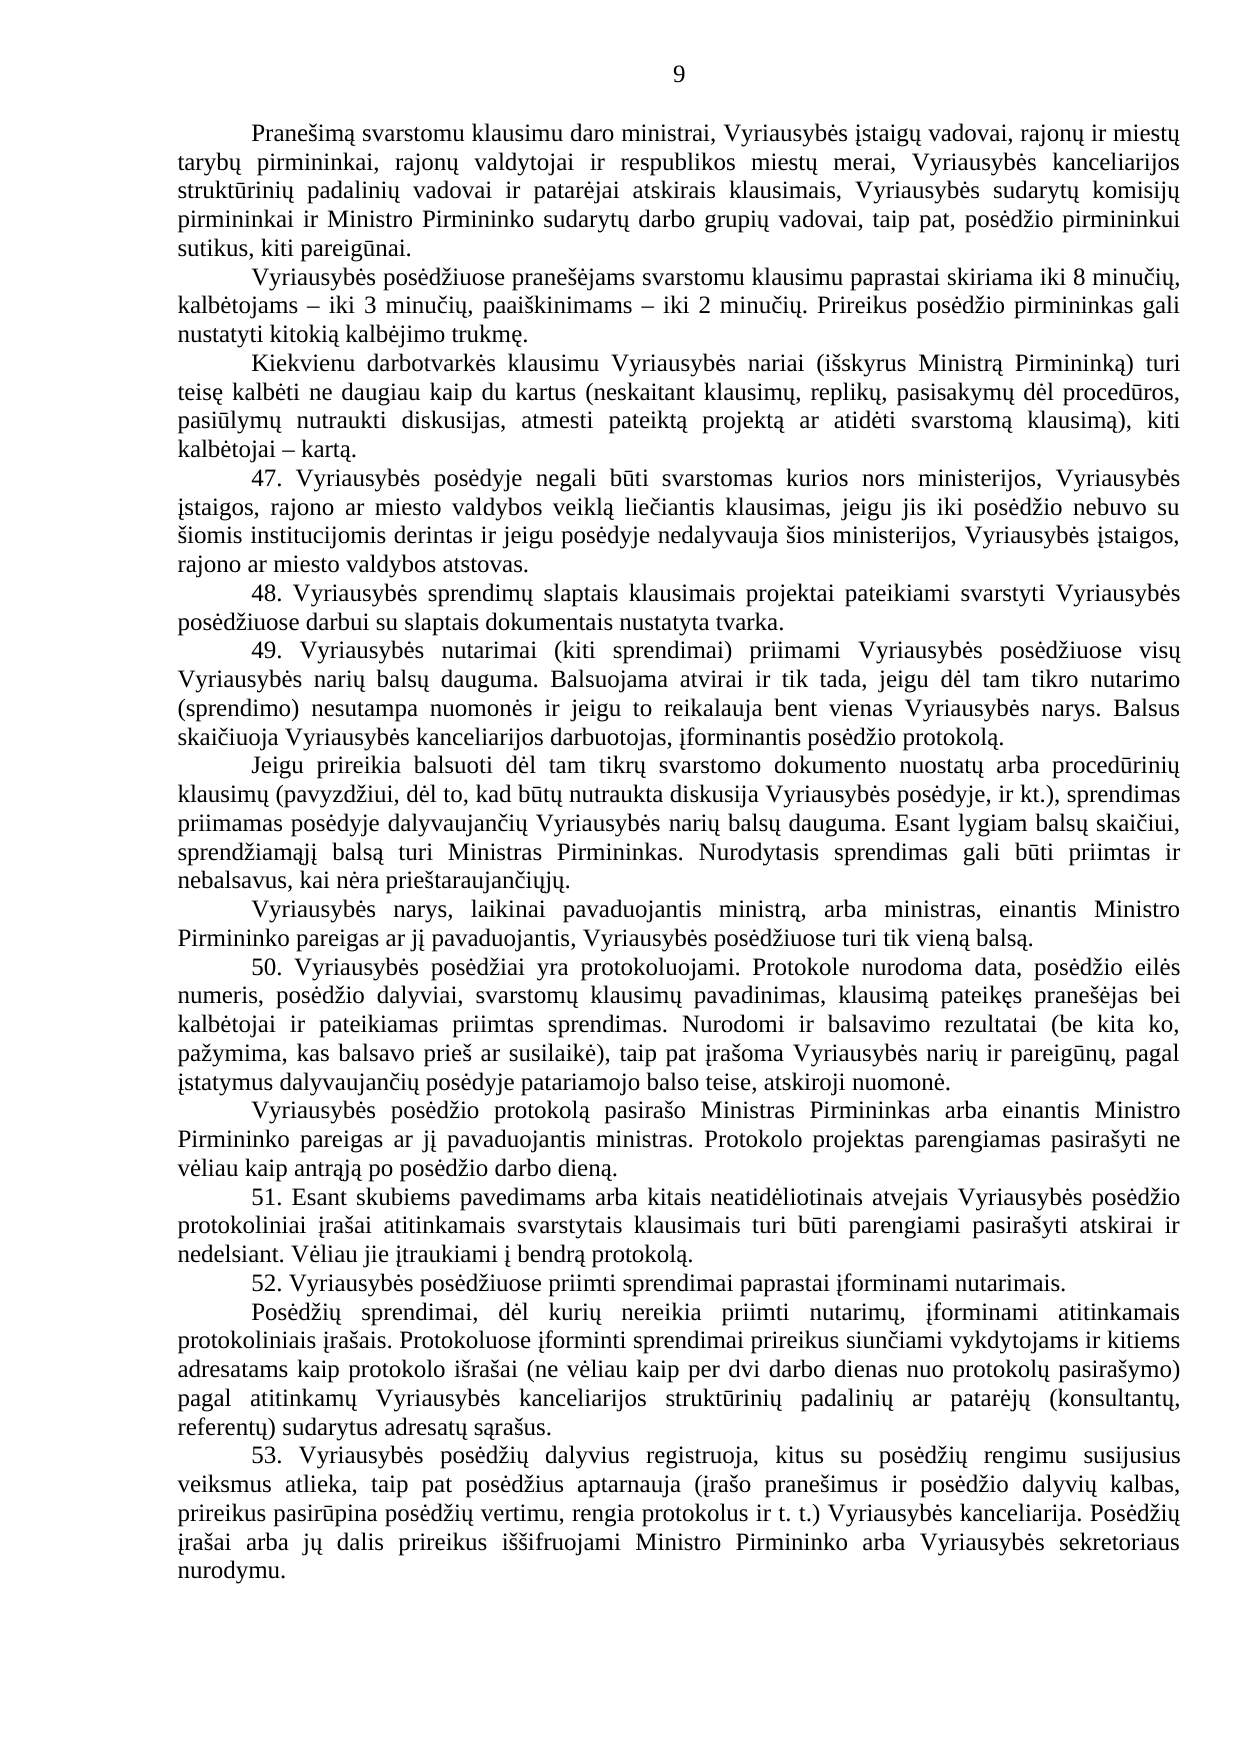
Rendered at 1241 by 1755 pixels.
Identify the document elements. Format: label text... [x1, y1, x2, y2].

text 47. Vyriausybės posėdyje negali būti svarstomas kurios nors ministerijos, Vyriausybės įstaigos, rajono ar miesto valdybos veiklą liečiantis klausimas, jeigu jis iki posėdžio nebuvo su šiomis institucijomis derintas ir jeigu posėdyje nedalyvauja šios ministerijos, Vyriausybės įstaigos, rajono ar miesto valdybos atstovas. [177, 463, 1181, 578]
text Vyriausybės posėdžio protokolą pasirašo Ministras Pirmininkas arba einantis Ministro Pirmininko pareigas ar jį pavaduojantis ministras. Protokolo projektas parengiamas pasirašyti ne vėliau kaip antrąją po posėdžio darbo dieną. [177, 1096, 1181, 1182]
text Vyriausybės narys, laikinai pavaduojantis ministrą, arba ministras, einantis Ministro Pirmininko pareigas ar jį pavaduojantis, Vyriausybės posėdžiuose turi tik vieną balsą. [177, 894, 1181, 952]
text Pranešimą svarstomu klausimu daro ministrai, Vyriausybės įstaigų vadovai, rajonų ir miestų tarybų pirmininkai, rajonų valdytojai ir respublikos miestų merai, Vyriausybės kanceliarijos struktūrinių padalinių vadovai ir patarėjai atskirais klausimais, Vyriausybės sudarytų komisijų pirmininkai ir Ministro Pirmininko sudarytų darbo grupių vadovai, taip pat, posėdžio pirmininkui sutikus, kiti pareigūnai. [177, 118, 1181, 262]
text Jeigu prireikia balsuoti dėl tam tikrų svarstomo dokumento nuostatų arba procedūrinių klausimų (pavyzdžiui, dėl to, kad būtų nutraukta diskusija Vyriausybės posėdyje, ir kt.), sprendimas priimamas posėdyje dalyvaujančių Vyriausybės narių balsų dauguma. Esant lygiam balsų skaičiui, sprendžiamąjį balsą turi Ministras Pirmininkas. Nurodytasis sprendimas gali būti priimtas ir nebalsavus, kai nėra prieštaraujančiųjų. [177, 751, 1181, 894]
text 50. Vyriausybės posėdžiai yra protokoluojami. Protokole nurodoma data, posėdžio eilės numeris, posėdžio dalyviai, svarstomų klausimų pavadinimas, klausimą pateikęs pranešėjas bei kalbėtojai ir pateikiamas priimtas sprendimas. Nurodomi ir balsavimo rezultatai (be kita ko, pažymima, kas balsavo prieš ar susilaikė), taip pat įrašoma Vyriausybės narių ir pareigūnų, pagal įstatymus dalyvaujančių posėdyje patariamojo balso teise, atskiroji nuomonė. [177, 952, 1181, 1096]
text 48. Vyriausybės sprendimų slaptais klausimais projektai pateikiami svarstyti Vyriausybės posėdžiuose darbui su slaptais dokumentais nustatyta tvarka. [177, 578, 1181, 636]
text Kiekvienu darbotvarkės klausimu Vyriausybės nariai (išskyrus Ministrą Pirmininką) turi teisę kalbėti ne daugiau kaip du kartus (neskaitant klausimų, replikų, pasisakymų dėl procedūros, pasiūlymų nutraukti diskusijas, atmesti pateiktą projektą ar atidėti svarstomą klausimą), kiti kalbėtojai – kartą. [177, 348, 1181, 463]
text Vyriausybės posėdžiuose pranešėjams svarstomu klausimu paprastai skiriama iki 8 minučių, kalbėtojams – iki 3 minučių, paaiškinimams – iki 2 minučių. Prireikus posėdžio pirmininkas gali nustatyti kitokią kalbėjimo trukmę. [177, 262, 1181, 348]
text 53. Vyriausybės posėdžių dalyvius registruoja, kitus su posėdžių rengimu susijusius veiksmus atlieka, taip pat posėdžius aptarnauja (įrašo pranešimus ir posėdžio dalyvių kalbas, prireikus pasirūpina posėdžių vertimu, rengia protokolus ir t. t.) Vyriausybės kanceliarija. Posėdžių įrašai arba jų dalis prireikus iššifruojami Ministro Pirmininko arba Vyriausybės sekretoriaus nurodymu. [177, 1441, 1181, 1584]
text 51. Esant skubiems pavedimams arba kitais neatidėliotinais atvejais Vyriausybės posėdžio protokoliniai įrašai atitinkamais svarstytais klausimais turi būti parengiami pasirašyti atskirai ir nedelsiant. Vėliau jie įtraukiami į bendrą protokolą. [177, 1182, 1181, 1268]
text 52. Vyriausybės posėdžiuose priimti sprendimai paprastai įforminami nutarimais. [177, 1268, 1181, 1297]
text Posėdžių sprendimai, dėl kurių nereikia priimti nutarimų, įforminami atitinkamais protokoliniais įrašais. Protokoluose įforminti sprendimai prireikus siunčiami vykdytojams ir kitiems adresatams kaip protokolo išrašai (ne vėliau kaip per dvi darbo dienas nuo protokolų pasirašymo) pagal atitinkamų Vyriausybės kanceliarijos struktūrinių padalinių ar patarėjų (konsultantų, referentų) sudarytus adresatų sąrašus. [177, 1297, 1181, 1441]
text 49. Vyriausybės nutarimai (kiti sprendimai) priimami Vyriausybės posėdžiuose visų Vyriausybės narių balsų dauguma. Balsuojama atvirai ir tik tada, jeigu dėl tam tikro nutarimo (sprendimo) nesutampa nuomonės ir jeigu to reikalauja bent vienas Vyriausybės narys. Balsus skaičiuoja Vyriausybės kanceliarijos darbuotojas, įforminantis posėdžio protokolą. [177, 636, 1181, 751]
